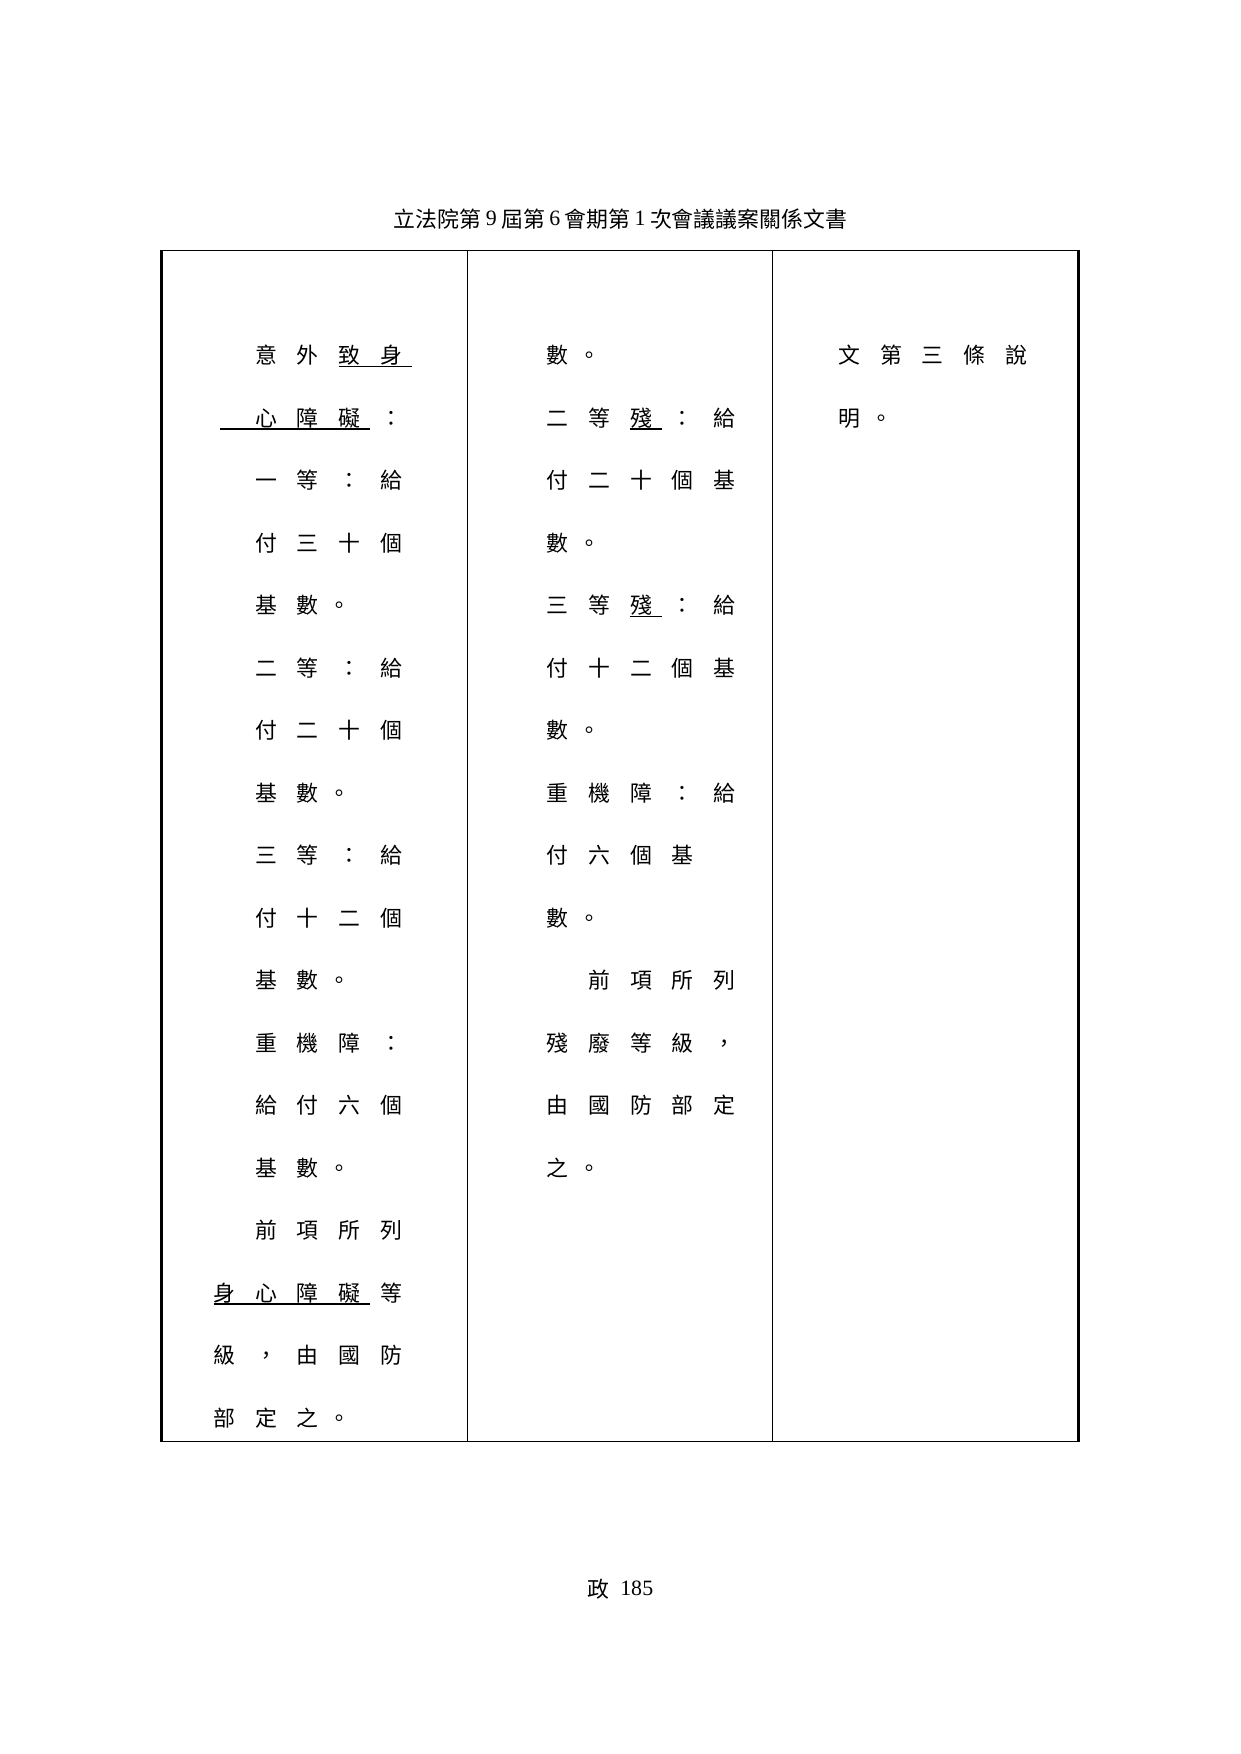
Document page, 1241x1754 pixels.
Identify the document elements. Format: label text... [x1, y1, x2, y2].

table_cell 文第三條說明。 [773, 251, 1077, 1441]
table_cell 數。 二等殘：給付二十個基數。 三等殘：給付十二個基數。 重機障：給付六個基數。 前項所列殘廢等級，由國防部定之。 [468, 251, 772, 1441]
table_cell 意外致身心障礙： 一等：給付三十個基數。 二等：給付二十個基數。 三等：給付十二個基數。 重機障：給付六個基數。 前項所列身心障礙等級，由國防部定之。 [163, 251, 467, 1441]
